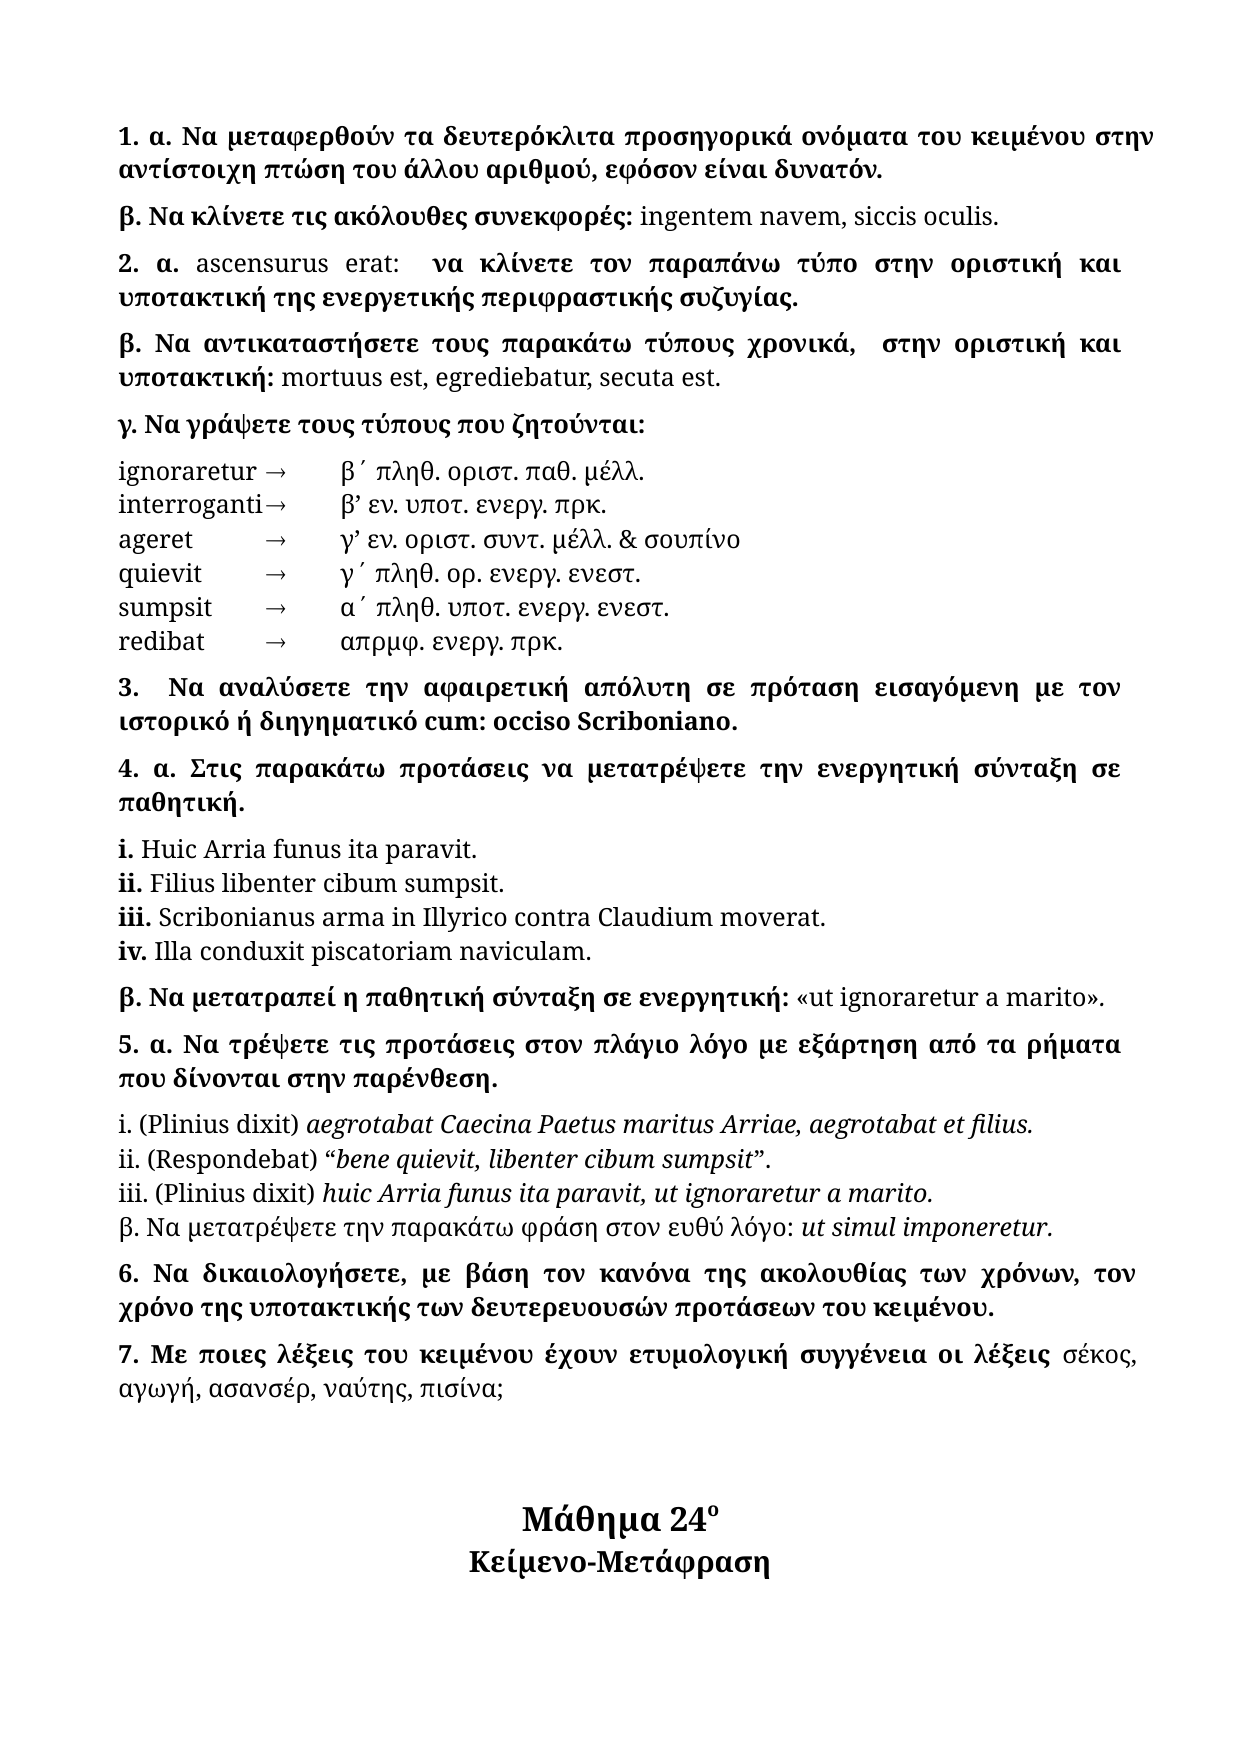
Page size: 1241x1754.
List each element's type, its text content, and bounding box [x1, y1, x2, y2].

text β. Να αντικαταστήσετε τους παρακάτω τύπους χρονικά, στην οριστική και υποτακτική: mortuus est, egrediebatur, secuta est. [118, 326, 1122, 394]
text interroganti  β’ εν. υποτ. ενεργ. πρκ. [118, 487, 1122, 521]
text ii. Filius libenter cibum sumpsit. [118, 865, 1122, 899]
text ii. (Respondebat) “bene quievit, libenter cibum sumpsit”. [118, 1141, 1122, 1175]
text 6. Nα δικαιολογήσετε, με βάση τον κανόνα της ακολουθίας των χρόνων, τον χρόνο της υποτακτικής των δευτερευουσών προτάσεων του κειμένου. [118, 1256, 1137, 1324]
text i. Huic Arria funus ita paravit. [118, 831, 1122, 865]
text ageret  γ’ εν. οριστ. συντ. μέλλ. & σουπίνο [118, 521, 1122, 555]
text β. Να μετατρέψετε την παρακάτω φράση στον ευθύ λόγο: ut simul imponeretur. [118, 1209, 1122, 1243]
text ignoraretur  β΄ πληθ. οριστ. παθ. μέλλ. [118, 453, 1122, 487]
text iii. (Plinius dixit) huic Arria funus ita paravit, ut ignoraretur a marito. [118, 1175, 1122, 1209]
text 2. α. ascensurus erat: να κλίνετε τον παραπάνω τύπο στην οριστική και υποτακτική της ενεργετικής περιφραστικής συζυγίας. [118, 245, 1122, 313]
text quievit  γ΄ πληθ. ορ. ενεργ. ενεστ. [118, 555, 1122, 589]
text Μάθημα 24ο [118, 1496, 1122, 1541]
text β. Να κλίνετε τις ακόλουθες συνεκφορές: ingentem navem, siccis oculis. [118, 199, 1122, 233]
text 3. Να αναλύσετε την αφαιρετική απόλυτη σε πρόταση εισαγόμενη με τον ιστορικό ή διηγηματικό cum: occiso Scriboniano. [118, 670, 1122, 738]
text sumpsit  α΄ πληθ. υποτ. ενεργ. ενεστ. [118, 589, 1122, 623]
text iii. Scribonianus arma in Illyrico contra Claudium moverat. [118, 899, 1122, 933]
text γ. Να γράψετε τους τύπους που ζητούνται: [118, 407, 1122, 441]
text 5. α. Να τρέψετε τις προτάσεις στον πλάγιο λόγο με εξάρτηση από τα ρήματα που δίνονται στην παρένθεση. [118, 1027, 1122, 1095]
text 1. α. Να μεταφερθούν τα δευτερόκλιτα προσηγορικά ονόματα του κειμένου στην αντίστοιχη πτώση του άλλου αριθμού, εφόσον είναι δυνατόν. [118, 118, 1156, 186]
text Κείμενο-Μετάφραση [118, 1541, 1122, 1581]
text redibat  απρμφ. ενεργ. πρκ. [118, 623, 1122, 657]
text 7. Με ποιες λέξεις του κειμένου έχουν ετυμολογική συγγένεια οι λέξεις σέκος, αγωγή, ασανσέρ, ναύτης, πισίνα; [118, 1337, 1137, 1405]
text iv. Illa conduxit piscatoriam naviculam. [118, 933, 1122, 967]
text β. Να μετατραπεί η παθητική σύνταξη σε ενεργητική: «ut ignoraretur a marito». [118, 980, 1122, 1014]
text 4. α. Στις παρακάτω προτάσεις να μετατρέψετε την ενεργητική σύνταξη σε παθητική. [118, 751, 1122, 819]
text i. (Plinius dixit) aegrotabat Caecina Paetus maritus Arriae, aegrotabat et filius. [118, 1107, 1122, 1141]
